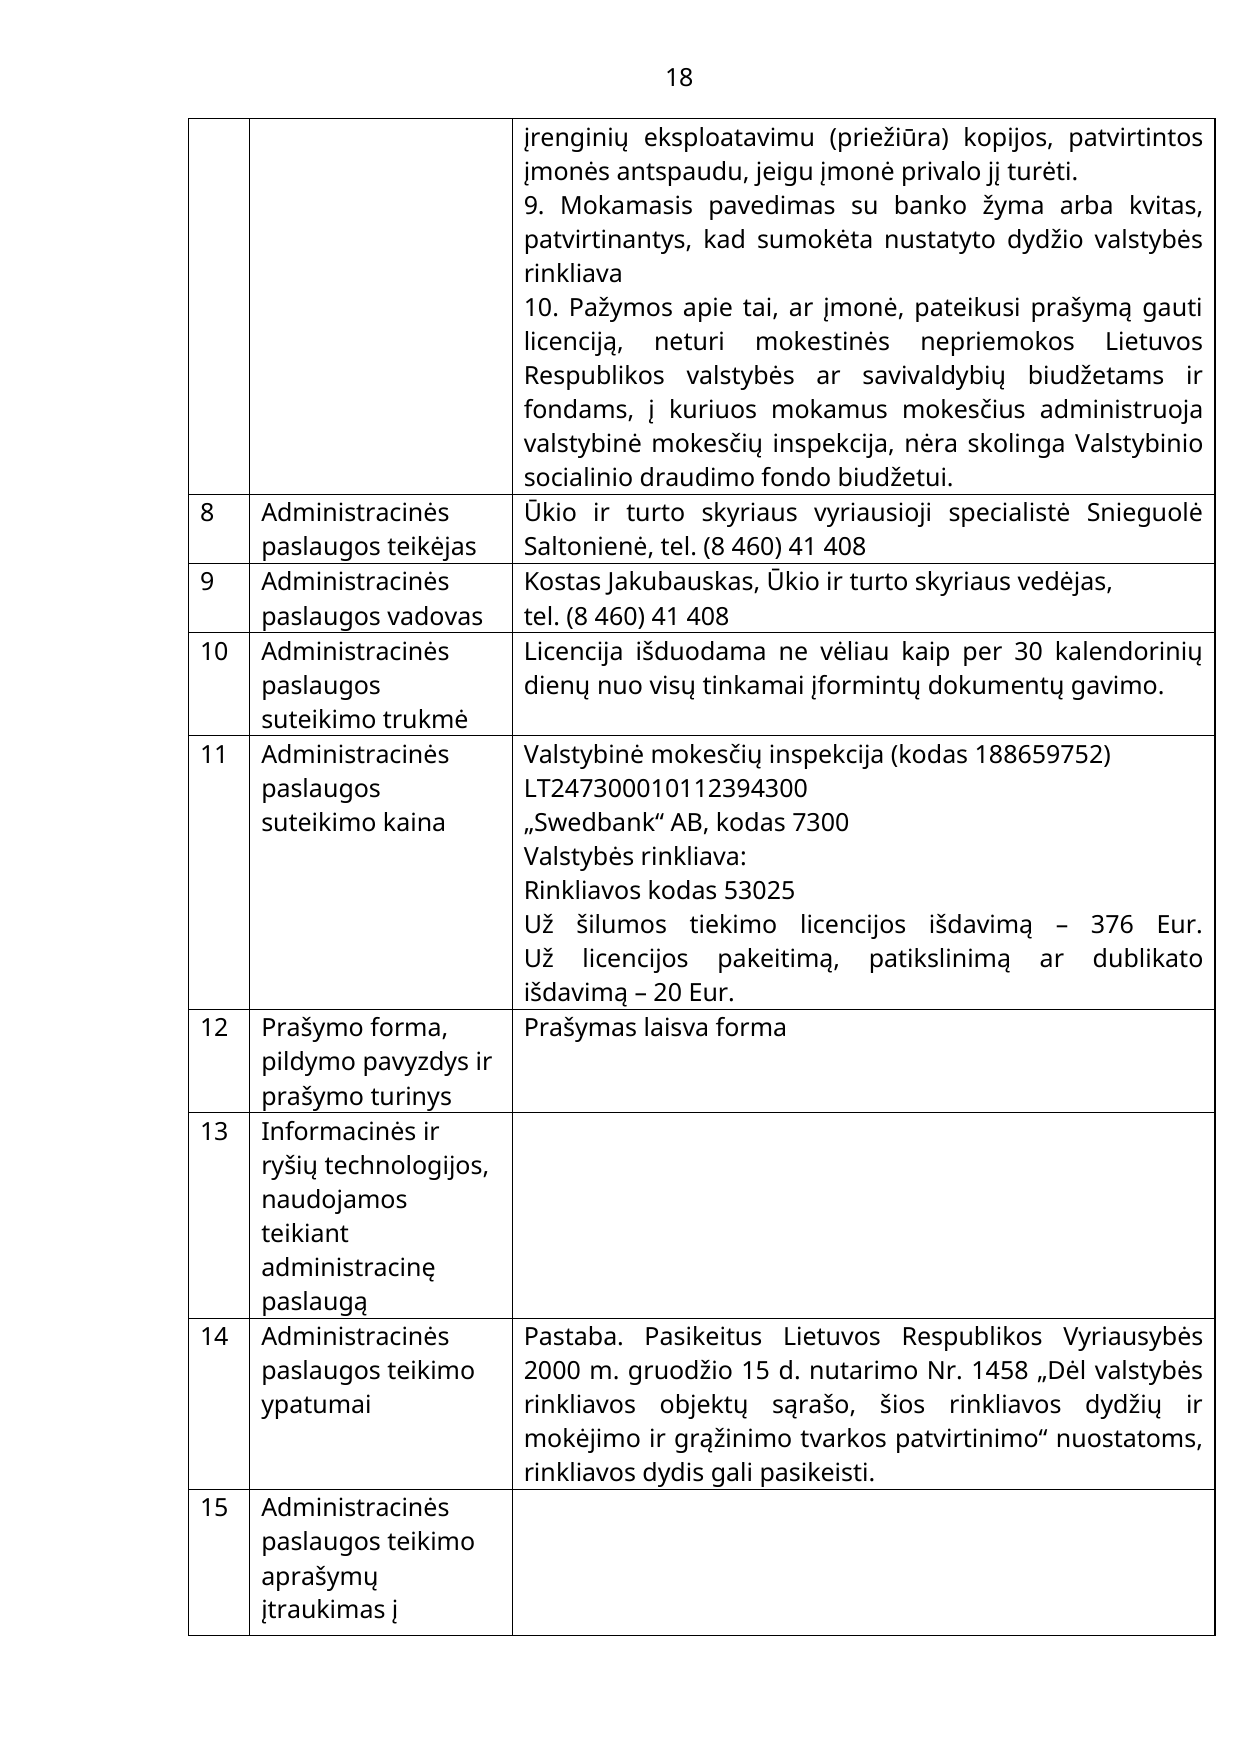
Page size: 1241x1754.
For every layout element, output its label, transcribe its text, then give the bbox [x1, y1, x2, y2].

table_cell Ūkio ir turto skyriaus vyriausioji specialistė Snieguolė Saltonienė, tel. (8 460) 41 408 [513, 495, 1214, 563]
table_cell [513, 1113, 1214, 1318]
table_cell Licencija išduodama ne vėliau kaip per 30 kalendorinių dienų nuo visų tinkamai įformintų dokumentų gavimo. [513, 633, 1214, 735]
table_cell [189, 119, 249, 494]
table_cell 15 [189, 1490, 249, 1635]
table_cell 12 [189, 1010, 249, 1112]
table_cell Informacinės ir ryšių technologijos, naudojamos teikiant administracinę paslaugą [250, 1113, 512, 1318]
table_cell Prašymas laisva forma [513, 1010, 1214, 1112]
table_cell įrenginių eksploatavimu (priežiūra) kopijos, patvirtintos įmonės antspaudu, jeigu įmonė privalo jį turėti. 9. Mokamasis pavedimas su banko žyma arba kvitas, patvirtinantys, kad sumokėta nustatyto dydžio valstybės rinkliava 10. Pažymos apie tai, ar įmonė, pateikusi prašymą gauti licenciją, neturi mokestinės nepriemokos Lietuvos Respublikos valstybės ar savivaldybių biudžetams ir fondams, į kuriuos mokamus mokesčius administruoja valstybinė mokesčių inspekcija, nėra skolinga Valstybinio socialinio draudimo fondo biudžetui. [513, 119, 1214, 494]
table_cell 11 [189, 736, 249, 1009]
table_cell Administracinės paslaugos vadovas [250, 564, 512, 632]
table_cell Valstybinė mokesčių inspekcija (kodas 188659752) LT247300010112394300 „Swedbank“ AB, kodas 7300 Valstybės rinkliava: Rinkliavos kodas 53025 Už šilumos tiekimo licencijos išdavimą – 376 Eur. Už licencijos pakeitimą, patikslinimą ar dublikato išdavimą – 20 Eur. [513, 736, 1214, 1009]
table_cell 14 [189, 1319, 249, 1489]
table_cell Administracinės paslaugos teikimo ypatumai [250, 1319, 512, 1489]
table_cell Administracinės paslaugos teikėjas [250, 495, 512, 563]
table_cell 9 [189, 564, 249, 632]
table_cell Administracinės paslaugos suteikimo kaina [250, 736, 512, 1009]
table_cell Administracinės paslaugos suteikimo trukmė [250, 633, 512, 735]
table_cell 10 [189, 633, 249, 735]
table_cell 8 [189, 495, 249, 563]
table_cell Prašymo forma, pildymo pavyzdys ir prašymo turinys [250, 1010, 512, 1112]
table_cell [250, 119, 512, 494]
table_cell [513, 1490, 1214, 1635]
table_cell Kostas Jakubauskas, Ūkio ir turto skyriaus vedėjas, tel. (8 460) 41 408 [513, 564, 1214, 632]
table_cell 13 [189, 1113, 249, 1318]
table_cell Pastaba. Pasikeitus Lietuvos Respublikos Vyriausybės 2000 m. gruodžio 15 d. nutarimo Nr. 1458 „Dėl valstybės rinkliavos objektų sąrašo, šios rinkliavos dydžių ir mokėjimo ir grąžinimo tvarkos patvirtinimo“ nuostatoms, rinkliavos dydis gali pasikeisti. [513, 1319, 1214, 1489]
table_cell Administracinės paslaugos teikimo aprašymų įtraukimas į [250, 1490, 512, 1635]
